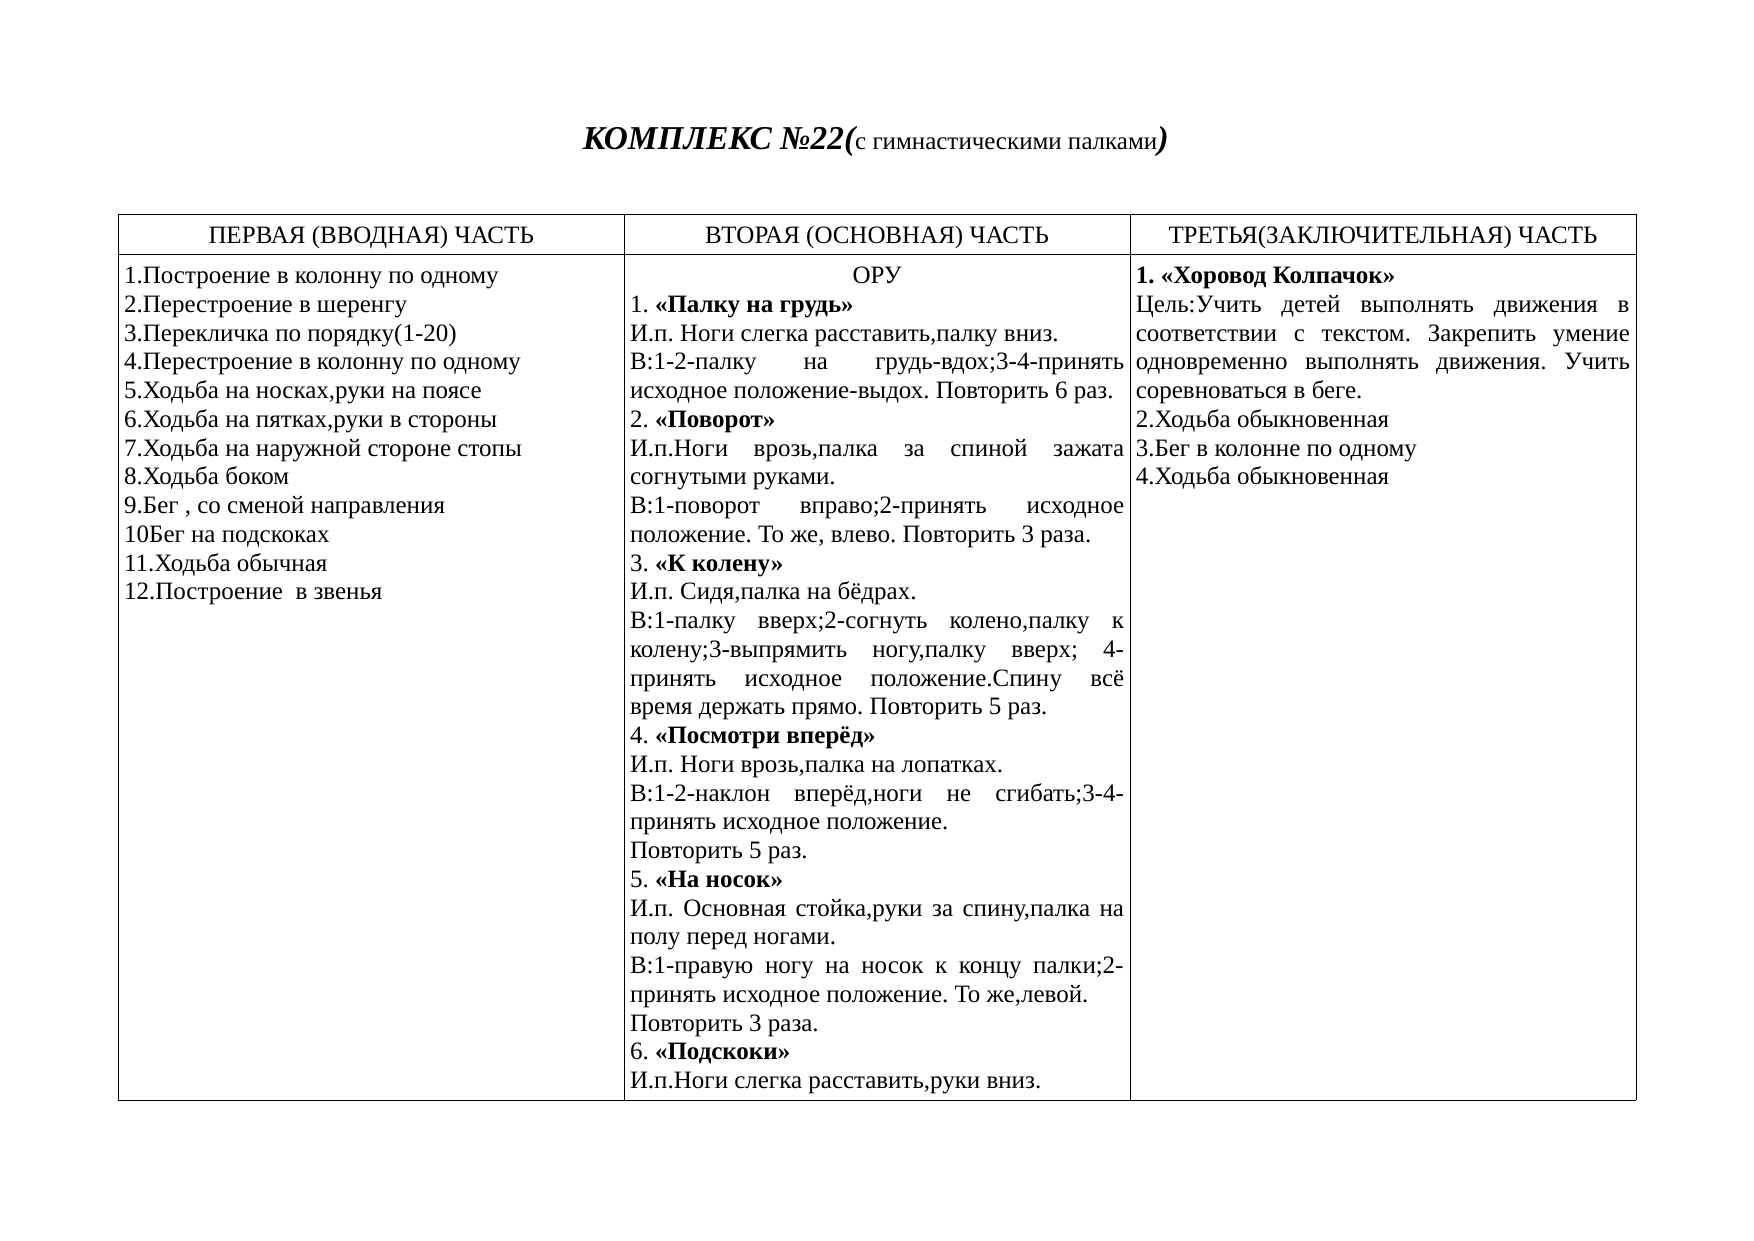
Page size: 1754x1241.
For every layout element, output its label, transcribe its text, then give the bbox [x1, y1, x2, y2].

table_header ТРЕТЬЯ(ЗАКЛЮЧИТЕЛЬНАЯ) ЧАСТЬ [1131, 215, 1636, 254]
table_cell 1.Построение в колонну по одному 2.Перестроение в шеренгу 3.Перекличка по порядку(1-20) 4.Перестроение в колонну по одному 5.Ходьба на носках,руки на поясе 6.Ходьба на пятках,руки в стороны 7.Ходьба на наружной стороне стопы 8.Ходьба боком 9.Бег , со сменой направления 10Бег на подскоках 11.Ходьба обычная 12.Построение в звенья [119, 255, 624, 1099]
table_header ПЕРВАЯ (ВВОДНАЯ) ЧАСТЬ [119, 215, 624, 254]
table_cell ОРУ 1. «Палку на грудь» И.п. Ноги слегка расставить,палку вниз. В:1-2-палку на грудь-вдох;3-4-принять исходное положение-выдох. Повторить 6 раз. 2. «Поворот» И.п.Ноги врозь,палка за спиной зажата согнутыми руками. В:1-поворот вправо;2-принять исходное положение. То же, влево. Повторить 3 раза. 3. «К колену» И.п. Сидя,палка на бёдрах. В:1-палку вверх;2-согнуть колено,палку к колену;3-выпрямить ногу,палку вверх; 4-принять исходное положение.Спину всё время держать прямо. Повторить 5 раз. 4. «Посмотри вперёд» И.п. Ноги врозь,палка на лопатках. В:1-2-наклон вперёд,ноги не сгибать;3-4-принять исходное положение. Повторить 5 раз. 5. «На носок» И.п. Основная стойка,руки за спину,палка на полу перед ногами. В:1-правую ногу на носок к концу палки;2-принять исходное положение. То же,левой. Повторить 3 раза. 6. «Подскоки» И.п.Ноги слегка расставить,руки вниз. [625, 255, 1130, 1099]
table_header ВТОРАЯ (ОСНОВНАЯ) ЧАСТЬ [625, 215, 1130, 254]
text КОМПЛЕКС №22(с гимнастическими палками) [118, 118, 1636, 156]
table_cell 1. «Хоровод Колпачок» Цель:Учить детей выполнять движения в соответствии с текстом. Закрепить умение одновременно выполнять движения. Учить соревноваться в беге. 2.Ходьба обыкновенная 3.Бег в колонне по одному 4.Ходьба обыкновенная [1131, 255, 1636, 1099]
